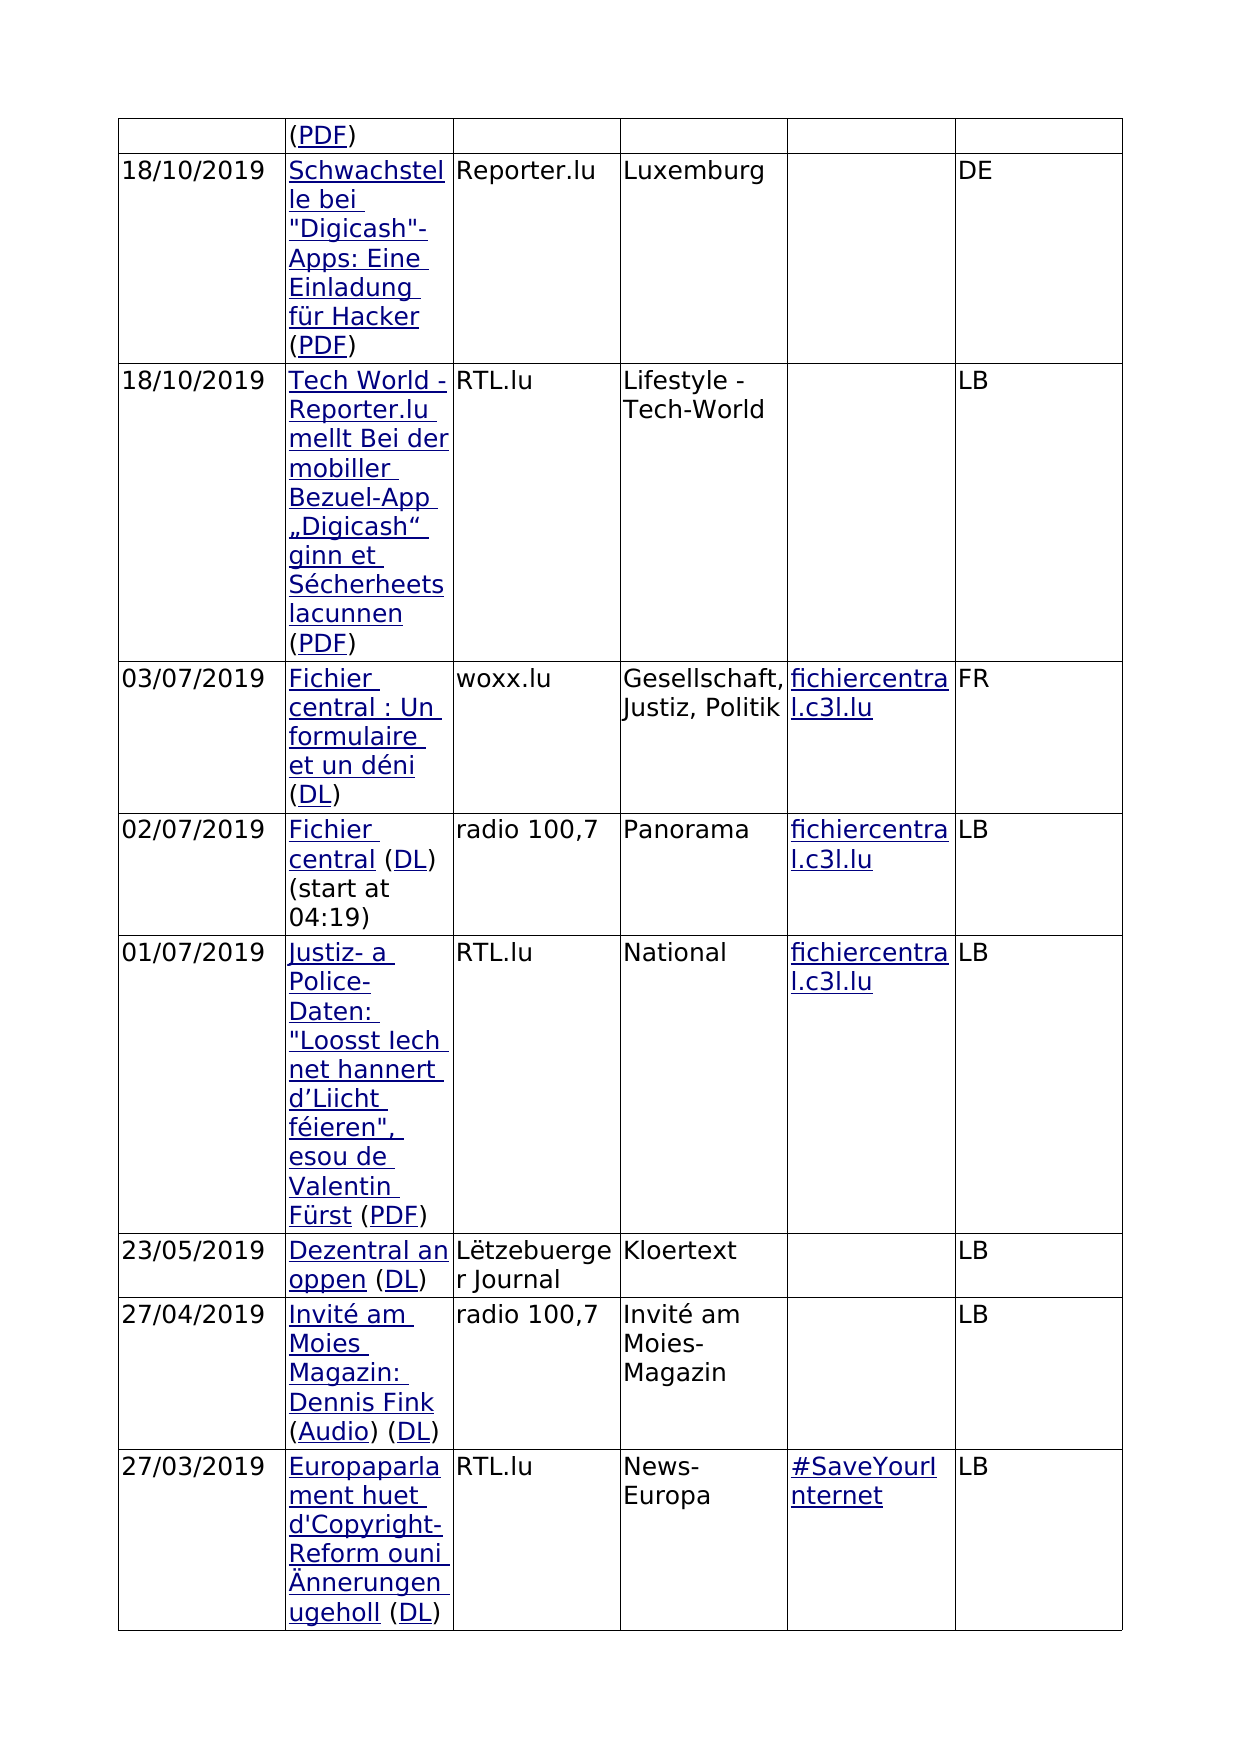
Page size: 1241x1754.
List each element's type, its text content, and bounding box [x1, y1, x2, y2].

table_cell fichiercentral.c3l.lu [788, 662, 955, 813]
table_cell Luxemburg [621, 154, 787, 363]
table_cell LB [956, 936, 1122, 1233]
table_cell 27/04/2019 [119, 1298, 285, 1449]
table_cell (PDF) [286, 119, 453, 153]
table_cell [621, 119, 787, 153]
table_cell radio 100,7 [454, 814, 620, 935]
table_cell Fichier central : Un formulaire et un déni (DL) [286, 662, 453, 813]
table_cell Lifestyle - Tech-World [621, 364, 787, 661]
table_cell 18/10/2019 [119, 364, 285, 661]
table_cell LB [956, 814, 1122, 935]
table_cell Lëtzebuerger Journal [454, 1234, 620, 1297]
table_cell 02/07/2019 [119, 814, 285, 935]
table_cell Kloertext [621, 1234, 787, 1297]
table_cell LB [956, 1450, 1122, 1630]
table_cell Europaparlament huet d'Copyright-Reform ouni Ännerungen ugeholl (DL) [286, 1450, 453, 1630]
table_cell [956, 119, 1122, 153]
table_cell [454, 119, 620, 153]
table_cell radio 100,7 [454, 1298, 620, 1449]
table_cell 18/10/2019 [119, 154, 285, 363]
table_cell Panorama [621, 814, 787, 935]
table_cell FR [956, 662, 1122, 813]
table_cell woxx.lu [454, 662, 620, 813]
table_cell [788, 1298, 955, 1449]
table_cell 27/03/2019 [119, 1450, 285, 1630]
table_cell Reporter.lu [454, 154, 620, 363]
table_cell LB [956, 1234, 1122, 1297]
table_cell DE [956, 154, 1122, 363]
table_cell National [621, 936, 787, 1233]
table_cell Tech World - Reporter.lu mellt Bei der mobiller Bezuel-App „Digicash“ ginn et Sécherheetslacunnen (PDF) [286, 364, 453, 661]
table_cell RTL.lu [454, 364, 620, 661]
table_cell 03/07/2019 [119, 662, 285, 813]
table_cell RTL.lu [454, 1450, 620, 1630]
table_cell 23/05/2019 [119, 1234, 285, 1297]
table_cell LB [956, 1298, 1122, 1449]
table_cell LB [956, 364, 1122, 661]
table_cell Dezentral an oppen (DL) [286, 1234, 453, 1297]
table_cell News-Europa [621, 1450, 787, 1630]
table_cell Gesellschaft, Justiz, Politik [621, 662, 787, 813]
table_cell fichiercentral.c3l.lu [788, 814, 955, 935]
table_cell [119, 119, 285, 153]
table_cell fichiercentral.c3l.lu [788, 936, 955, 1233]
table_cell Invité am Moies Magazin: Dennis Fink (Audio) (DL) [286, 1298, 453, 1449]
table_cell Justiz- a Police-Daten: "Loosst Iech net hannert d’Liicht féieren", esou de Valentin Fürst (PDF) [286, 936, 453, 1233]
table_cell [788, 364, 955, 661]
table_cell Fichier central (DL) (start at 04:19) [286, 814, 453, 935]
table_cell 01/07/2019 [119, 936, 285, 1233]
table_cell [788, 119, 955, 153]
table_cell Schwachstelle bei "Digicash"-Apps: Eine Einladung für Hacker (PDF) [286, 154, 453, 363]
table_cell RTL.lu [454, 936, 620, 1233]
table_cell [788, 154, 955, 363]
table_cell [788, 1234, 955, 1297]
table_cell Invité am Moies-Magazin [621, 1298, 787, 1449]
table_cell #SaveYourInternet [788, 1450, 955, 1630]
